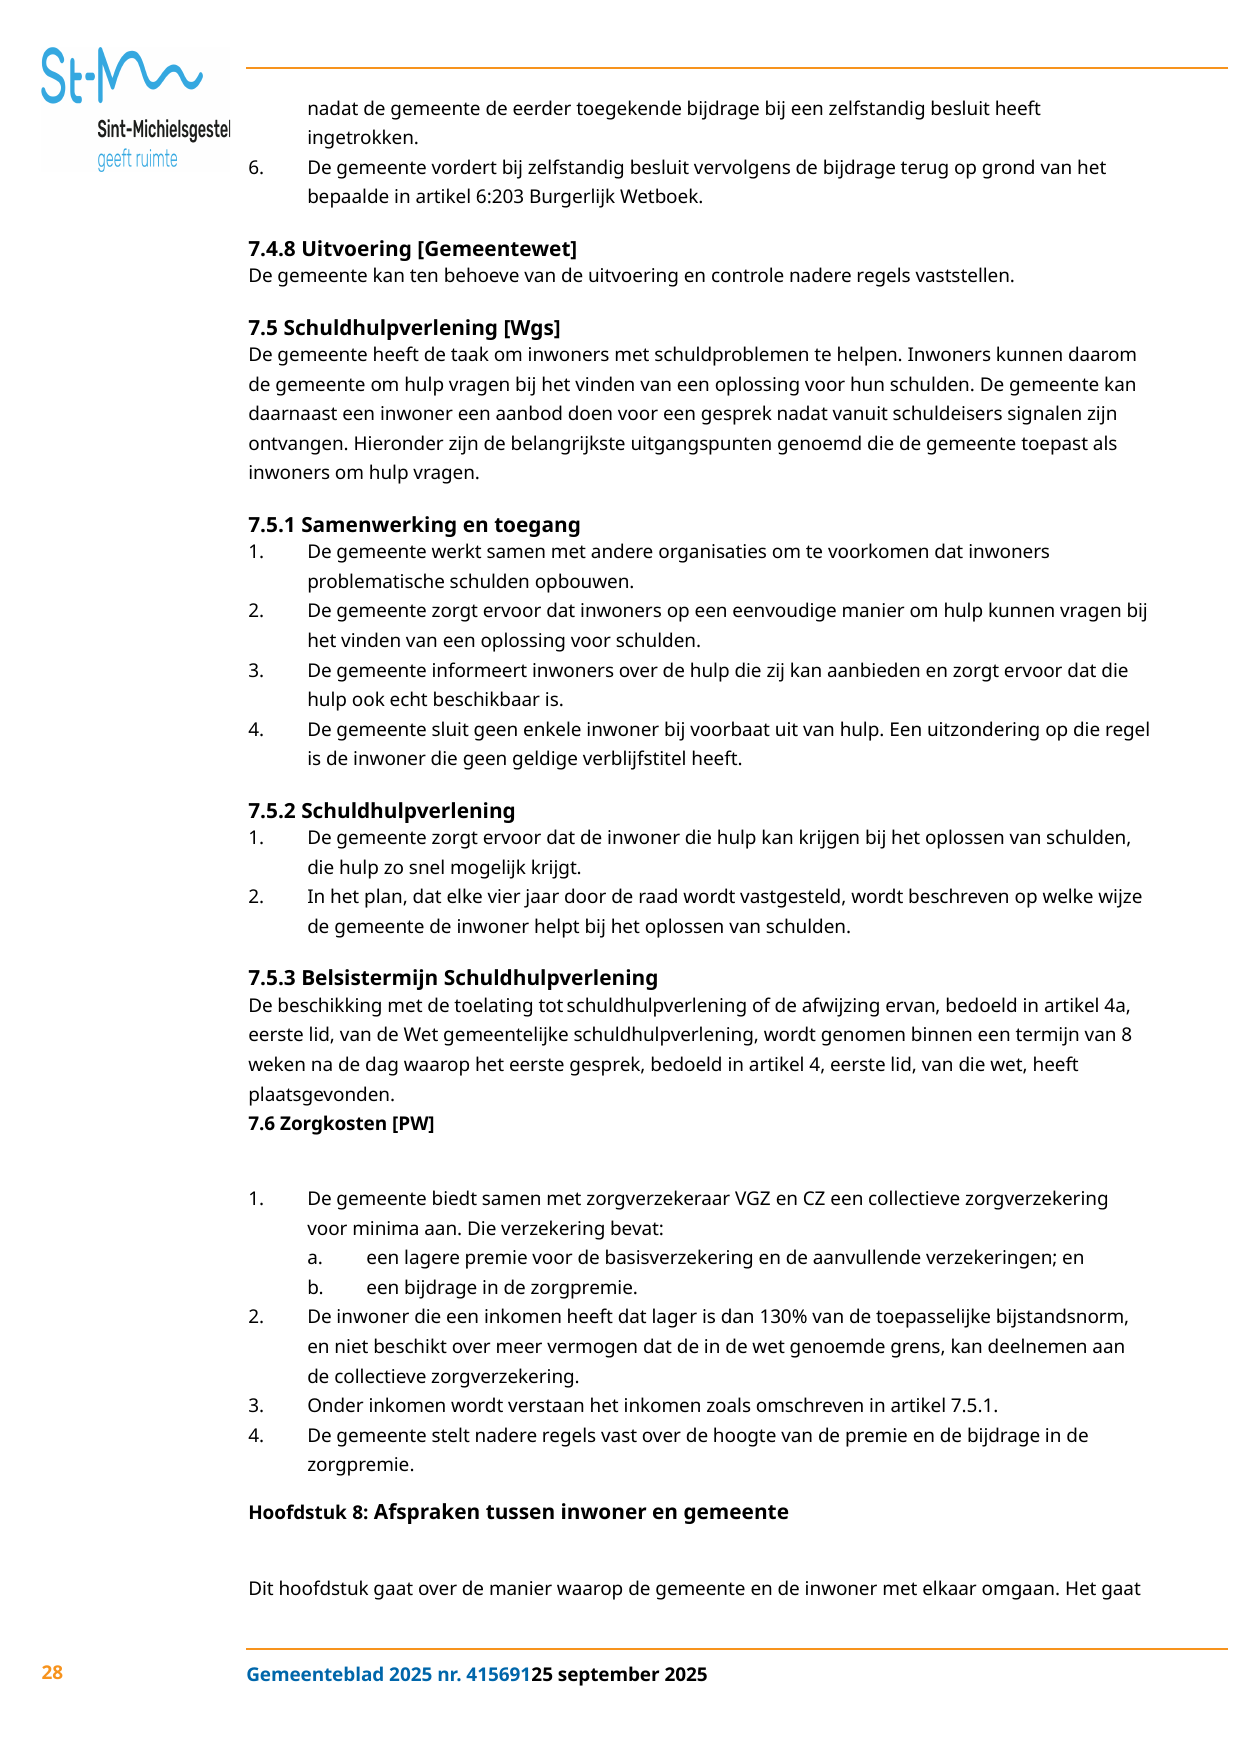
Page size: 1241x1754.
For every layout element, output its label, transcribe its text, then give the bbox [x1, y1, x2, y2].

list een lagere premie voor de basisverzekering en de aanvullende verzekeringen; en [307, 1244, 1152, 1270]
text De beschikking met de toelating tot schuldhulpverlening of de afwijzing ervan, bedoeld in artikel 4a, eerste lid, van de Wet gemeentelijke schuldhulpverlening, wordt genomen binnen een termijn van 8 weken na de dag waarop het eerste gesprek, bedoeld in artikel 4, eerste lid, van die wet, heeft plaatsgevonden. [248, 992, 1152, 1106]
list De gemeente zorgt ervoor dat inwoners op een eenvoudige manier om hulp kunnen vragen bij het vinden van een oplossing voor schulden. [248, 598, 1152, 653]
text De gemeente kan ten behoeve van de uitvoering en controle nadere regels vaststellen. [248, 262, 1152, 288]
list nadat de gemeente de eerder toegekende bijdrage bij een zelfstandig besluit heeft ingetrokken. [248, 95, 1152, 150]
list De gemeente vordert bij zelfstandig besluit vervolgens de bijdrage terug op grond van het bepaalde in artikel 6:203 Burgerlijk Wetboek. [248, 154, 1152, 209]
text 7.4.8 Uitvoering [Gemeentewet] [248, 234, 1152, 262]
list een bijdrage in de zorgpremie. [307, 1274, 1152, 1300]
text De gemeente heeft de taak om inwoners met schuldproblemen te helpen. Inwoners kunnen daarom de gemeente om hulp vragen bij het vinden van een oplossing voor hun schulden. De gemeente kan daarnaast een inwoner een aanbod doen voor een gesprek nadat vanuit schuldeisers signalen zijn ontvangen. Hieronder zijn de belangrijkste uitgangspunten genoemd die de gemeente toepast als inwoners om hulp vragen. [248, 341, 1152, 485]
text 7.5.3 Belsistermijn Schuldhulpverlening [248, 963, 1152, 992]
text 7.5.1 Samenwerking en toegang [248, 510, 1152, 538]
text Hoofdstuk 8: Afspraken tussen inwoner en gemeente [248, 1497, 1152, 1526]
list De gemeente zorgt ervoor dat de inwoner die hulp kan krijgen bij het oplossen van schulden, die hulp zo snel mogelijk krijgt. [248, 824, 1152, 880]
list De inwoner die een inkomen heeft dat lager is dan 130% van de toepasselijke bijstandsnorm, en niet beschikt over meer vermogen dat de in de wet genoemde grens, kan deelnemen aan de collectieve zorgverzekering. [248, 1304, 1152, 1388]
text 7.6 Zorgkosten [PW] [248, 1110, 1152, 1136]
picture [41, 47, 231, 172]
list In het plan, dat elke vier jaar door de raad wordt vastgesteld, wordt beschreven op welke wijze de gemeente de inwoner helpt bij het oplossen van schulden. [248, 883, 1152, 939]
text 7.5 Schuldhulpverlening [Wgs] [248, 313, 1152, 341]
list De gemeente biedt samen met zorgverzekeraar VGZ en CZ een collectieve zorgverzekering voor minima aan. Die verzekering bevat: [248, 1185, 1152, 1241]
list De gemeente stelt nadere regels vast over de hoogte van de premie en de bijdrage in de zorgpremie. [248, 1422, 1152, 1477]
text 7.5.2 Schuldhulpverlening [248, 796, 1152, 824]
text Dit hoofdstuk gaat over de manier waarop de gemeente en de inwoner met elkaar omgaan. Het gaat [248, 1575, 1152, 1601]
list De gemeente sluit geen enkele inwoner bij voorbaat uit van hulp. Een uitzondering op die regel is de inwoner die geen geldige verblijfstitel heeft. [248, 716, 1152, 771]
list Onder inkomen wordt verstaan het inkomen zoals omschreven in artikel 7.5.1. [248, 1392, 1152, 1418]
list De gemeente werkt samen met andere organisaties om te voorkomen dat inwoners problematische schulden opbouwen. [248, 538, 1152, 594]
list De gemeente informeert inwoners over de hulp die zij kan aanbieden en zorgt ervoor dat die hulp ook echt beschikbaar is. [248, 657, 1152, 712]
